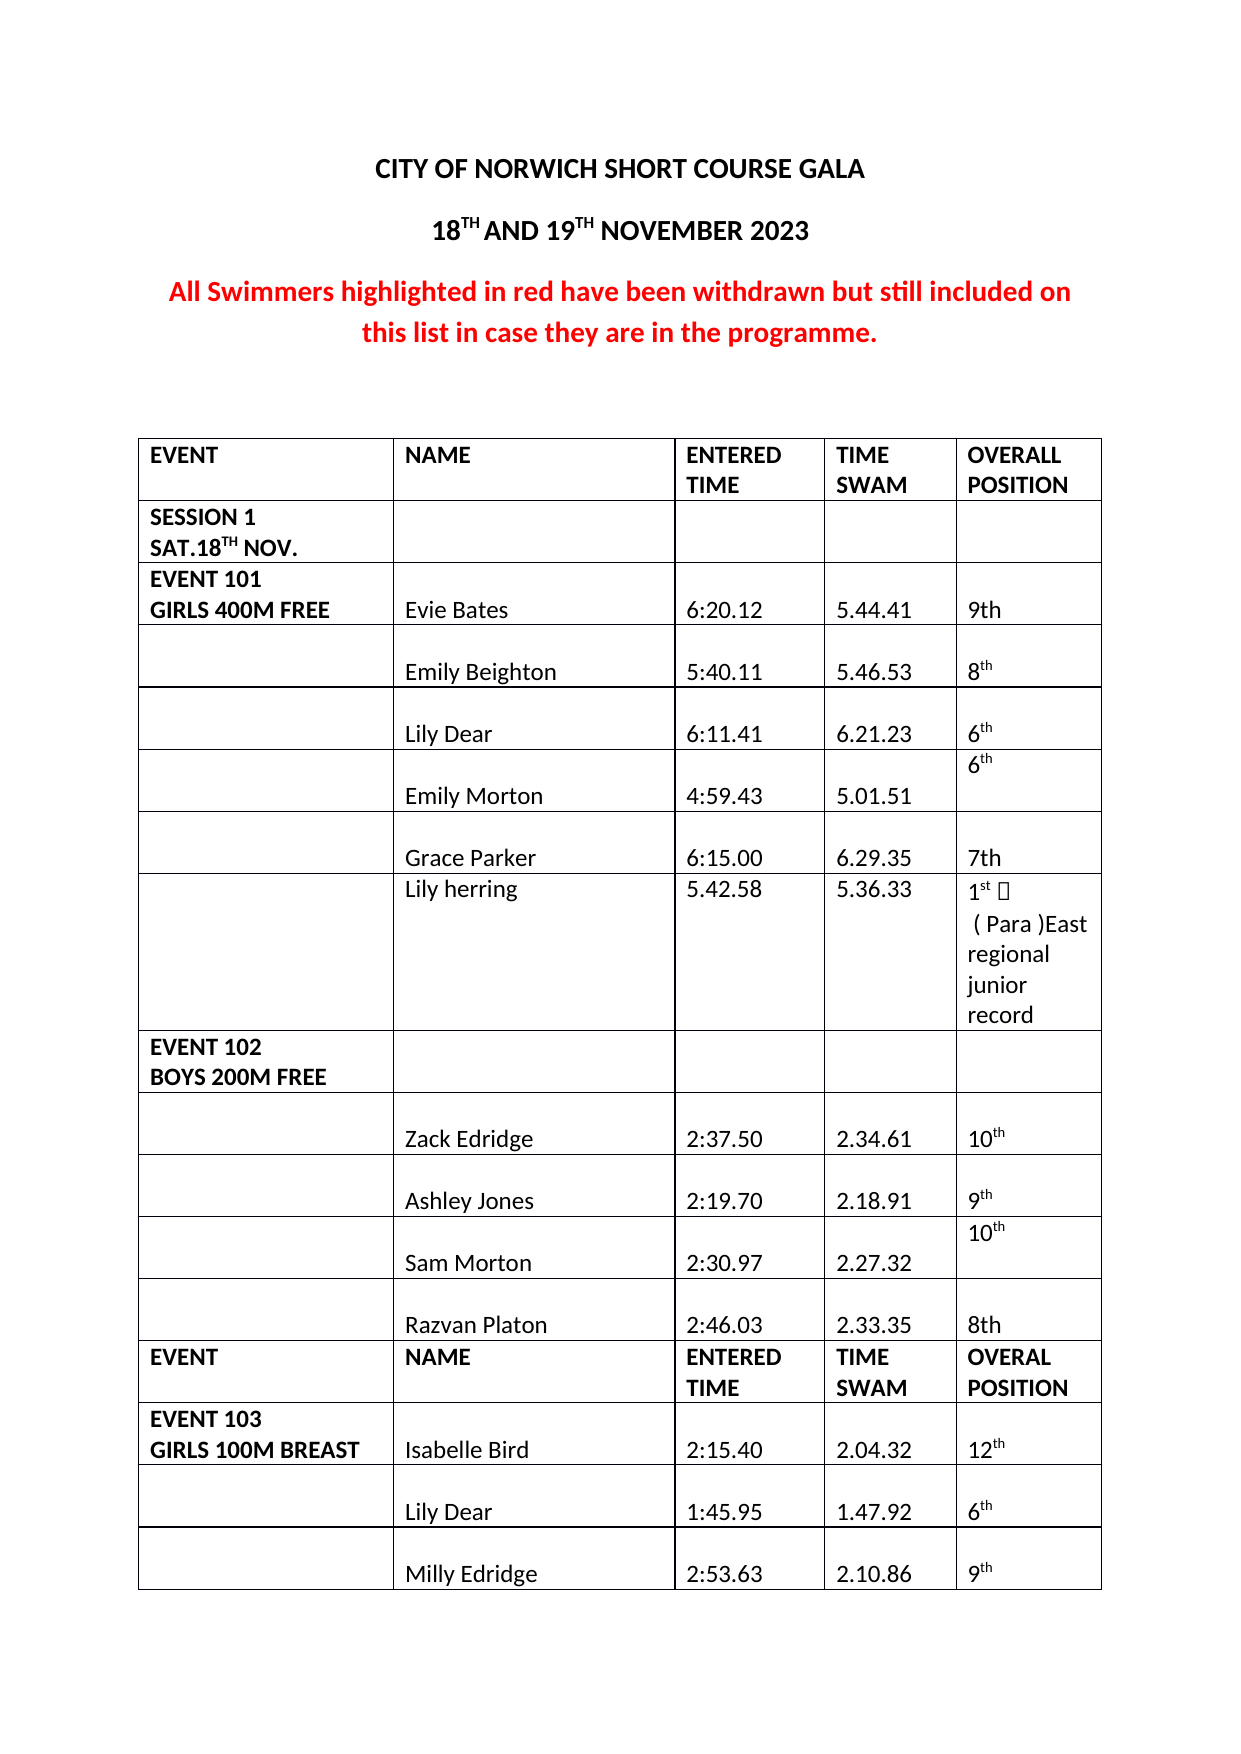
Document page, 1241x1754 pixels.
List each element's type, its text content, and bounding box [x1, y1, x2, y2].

table_cell 7th [957, 812, 1101, 873]
text CITY OF NORWICH SHORT COURSE GALA [150, 150, 1090, 186]
table_cell EVENT 103 GIRLS 100M BREAST [139, 1403, 393, 1464]
table_cell 2:30.97 [676, 1217, 824, 1278]
table_cell [957, 501, 1101, 562]
table_cell [394, 1031, 674, 1092]
table_cell [139, 625, 393, 686]
table_cell 4:59.43 [676, 750, 824, 811]
table_cell 2.27.32 [825, 1217, 956, 1278]
table_cell EVENT 102 BOYS 200M FREE [139, 1031, 393, 1092]
table_cell 5.44.41 [825, 563, 956, 624]
table_cell TIME SWAM [825, 1341, 956, 1402]
table_cell 6th [957, 1465, 1101, 1526]
table_cell 5:40.11 [676, 625, 824, 686]
table_cell 6:20.12 [676, 563, 824, 624]
table_cell 2.33.35 [825, 1279, 956, 1340]
table_cell 5.36.33 [825, 874, 956, 1030]
table_cell [139, 812, 393, 873]
table_cell EVENT 101 GIRLS 400M FREE [139, 563, 393, 624]
table_cell 1.47.92 [825, 1465, 956, 1526]
table_header EVENT [139, 439, 393, 500]
table_cell [139, 1217, 393, 1278]
table_cell 2.04.32 [825, 1403, 956, 1464]
table_cell Emily Morton [394, 750, 674, 811]
table_cell Isabelle Bird [394, 1403, 674, 1464]
table_cell SESSION 1 SAT.18TH NOV. [139, 501, 393, 562]
table_cell 6th [957, 688, 1101, 748]
table_cell EVENT [139, 1341, 393, 1402]
table_cell [139, 750, 393, 811]
table_cell Emily Beighton [394, 625, 674, 686]
table_cell Grace Parker [394, 812, 674, 873]
table_cell [676, 501, 824, 562]
table_cell 6.21.23 [825, 688, 956, 748]
table_cell [957, 1031, 1101, 1092]
table_cell [139, 1279, 393, 1340]
table_cell 2:15.40 [676, 1403, 824, 1464]
table_cell 6:11.41 [676, 688, 824, 748]
table_cell 2.34.61 [825, 1093, 956, 1154]
table_cell Milly Edridge [394, 1528, 674, 1588]
table_cell 6:15.00 [676, 812, 824, 873]
table_cell [676, 1031, 824, 1092]
table_cell [825, 1031, 956, 1092]
table_cell [139, 688, 393, 748]
table_cell 5.46.53 [825, 625, 956, 686]
table_header TIME SWAM [825, 439, 956, 500]
table_cell 10th [957, 1217, 1101, 1278]
table_cell 8th [957, 1279, 1101, 1340]
table_cell 6th [957, 750, 1101, 811]
table_cell 2.10.86 [825, 1528, 956, 1588]
table_header ENTERED TIME [676, 439, 824, 500]
table_cell Lily Dear [394, 1465, 674, 1526]
table_cell 9th [957, 563, 1101, 624]
table_cell [139, 1093, 393, 1154]
table_cell 6.29.35 [825, 812, 956, 873]
table_header NAME [394, 439, 674, 500]
table_cell 5.01.51 [825, 750, 956, 811]
table_cell 9th [957, 1155, 1101, 1216]
table_cell Razvan Platon [394, 1279, 674, 1340]
table_cell Sam Morton [394, 1217, 674, 1278]
table_cell NAME [394, 1341, 674, 1402]
table_cell Zack Edridge [394, 1093, 674, 1154]
text 18TH AND 19TH NOVEMBER 2023 [150, 212, 1090, 247]
text All Swimmers highlighted in red have been withdrawn but still included on this list in case they are in the programme. [150, 273, 1090, 350]
table_cell ENTERED TIME [676, 1341, 824, 1402]
table_cell 2.18.91 [825, 1155, 956, 1216]
table_header OVERALL POSITION [957, 439, 1101, 500]
table_cell Evie Bates [394, 563, 674, 624]
table_cell Ashley Jones [394, 1155, 674, 1216]
table_cell [825, 501, 956, 562]
table_cell [139, 1155, 393, 1216]
table_cell 8th [957, 625, 1101, 686]
table_cell [139, 1528, 393, 1588]
table_cell 2:37.50 [676, 1093, 824, 1154]
table_cell 1st 🥇 ( Para )East regional junior record [957, 874, 1101, 1030]
table_cell 10th [957, 1093, 1101, 1154]
table_cell 1:45.95 [676, 1465, 824, 1526]
table_cell 2:53.63 [676, 1528, 824, 1588]
table_cell Lily Dear [394, 688, 674, 748]
table_cell [394, 501, 674, 562]
table_cell 2:46.03 [676, 1279, 824, 1340]
table_cell 2:19.70 [676, 1155, 824, 1216]
table_cell [139, 874, 393, 1030]
table_cell 9th [957, 1528, 1101, 1588]
table_cell Lily herring [394, 874, 674, 1030]
table_cell OVERAL POSITION [957, 1341, 1101, 1402]
table_cell 5.42.58 [676, 874, 824, 1030]
table_cell [139, 1465, 393, 1526]
table_cell 12th [957, 1403, 1101, 1464]
